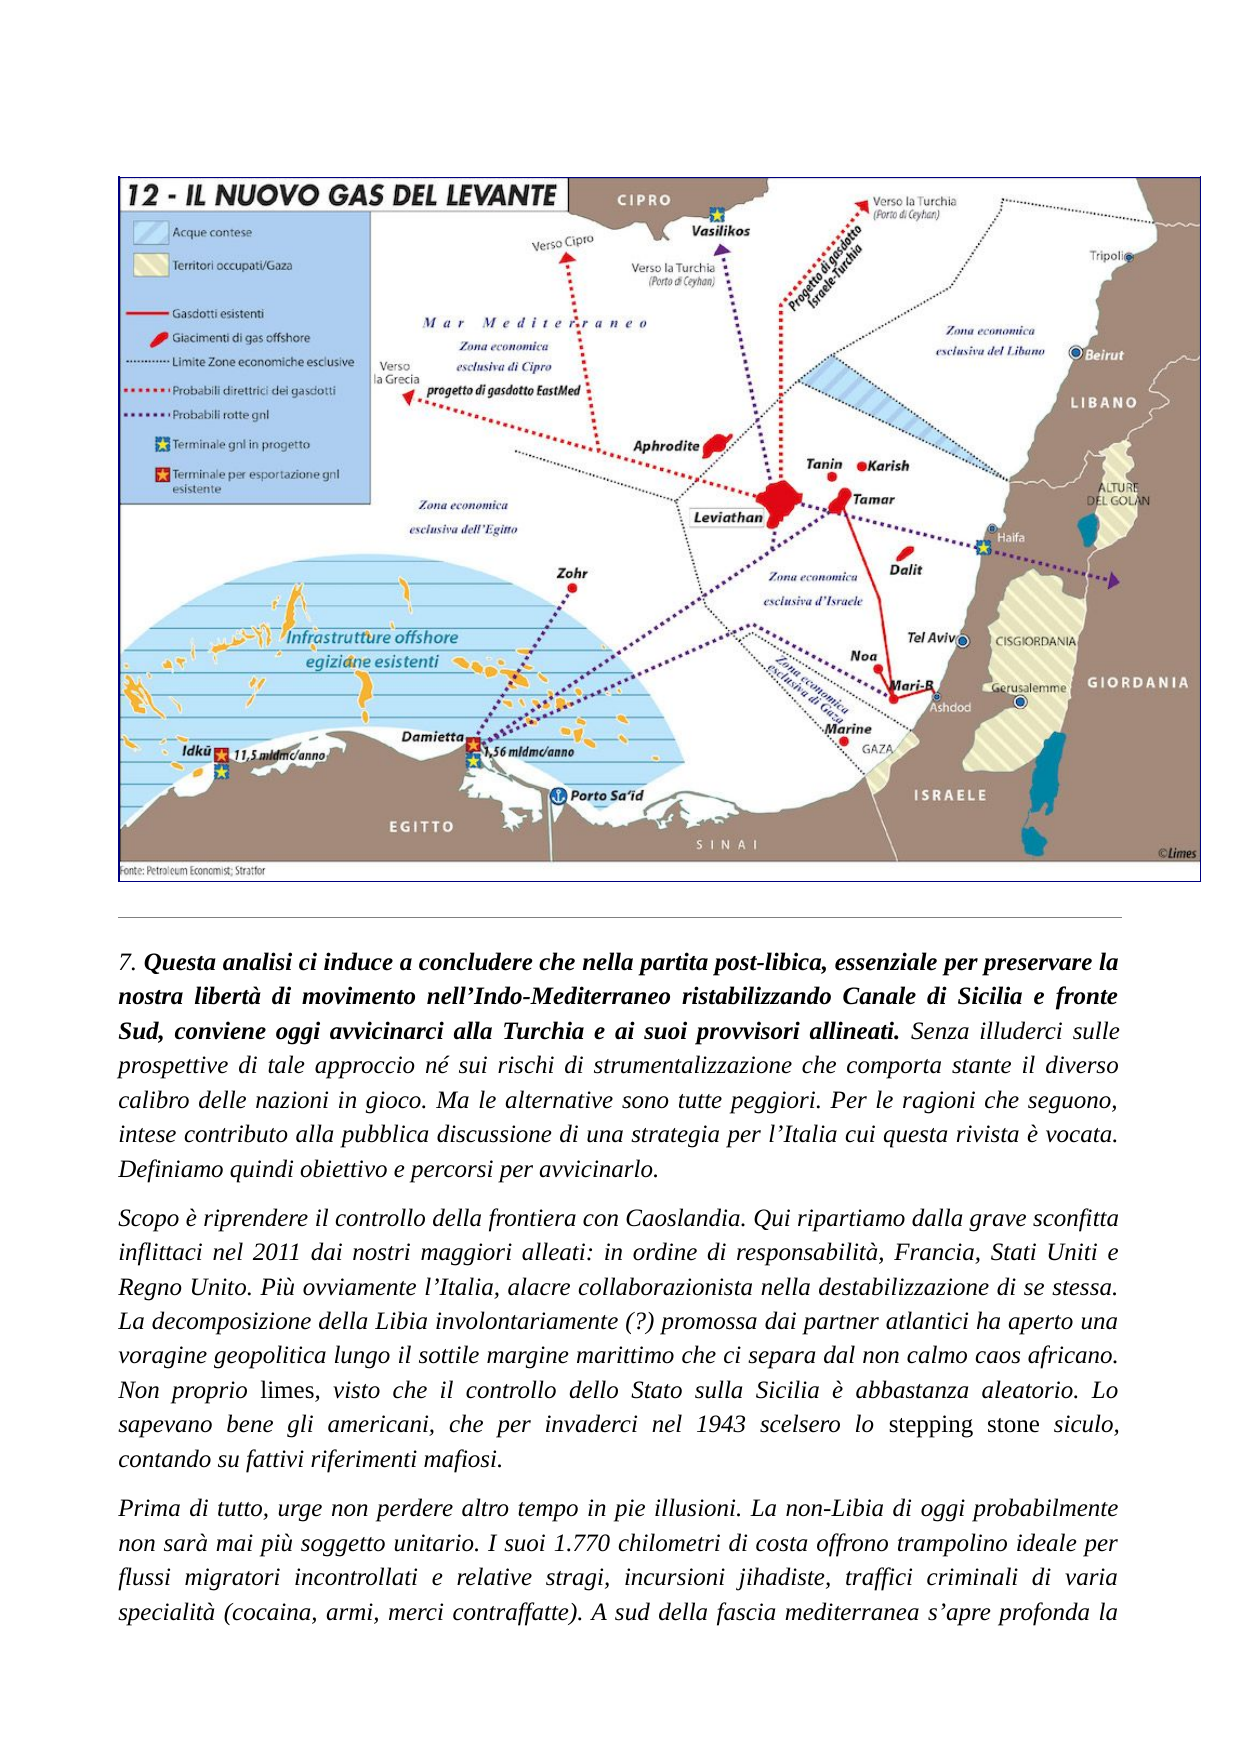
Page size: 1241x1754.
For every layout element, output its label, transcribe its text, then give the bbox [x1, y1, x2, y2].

text 7. Questa analisi ci induce a concludere che nella partita post-libica, essenziale per preservare la nostra libertà di movimento nell’Indo-Mediterraneo ristabilizzando Canale di Sicilia e fronte Sud, conviene oggi avvicinarci alla Turchia e ai suoi provvisori allineati. Senza illuderci sulle prospettive di tale approccio né sui rischi di strumentalizzazione che comporta stante il diverso calibro delle nazioni in gioco. Ma le alternative sono tutte peggiori. Per le ragioni che seguono, intese contributo alla pubblica discussione di una strategia per l’Italia cui questa rivista è vocata. Definiamo quindi obiettivo e percorsi per avvicinarlo. [118, 947, 1122, 1182]
text Scopo è riprendere il controllo della frontiera con Caoslandia. Qui ripartiamo dalla grave sconfitta inflittaci nel 2011 dai nostri maggiori alleati: in ordine di responsabilità, Francia, Stati Uniti e Regno Unito. Più ovviamente l’Italia, alacre collaborazionista nella destabilizzazione di se stessa. La decomposizione della Libia involontariamente (?) promossa dai partner atlantici ha aperto una voragine geopolitica lungo il sottile margine marittimo che ci separa dal non calmo caos africano. Non proprio limes, visto che il controllo dello Stato sulla Sicilia è abbastanza aleatorio. Lo sapevano bene gli americani, che per invaderci nel 1943 scelsero lo stepping stone siculo, contando su fattivi riferimenti mafiosi. [118, 1203, 1122, 1473]
text Prima di tutto, urge non perdere altro tempo in pie illusioni. La non-Libia di oggi probabilmente non sarà mai più soggetto unitario. I suoi 1.770 chilometri di costa offrono trampolino ideale per flussi migratori incontrollati e relative stragi, incursioni jihadiste, traffici criminali di varia specialità (cocaina, armi, merci contraffatte). A sud della fascia mediterranea s’apre profonda la [118, 1493, 1122, 1625]
picture [120, 178, 1200, 881]
